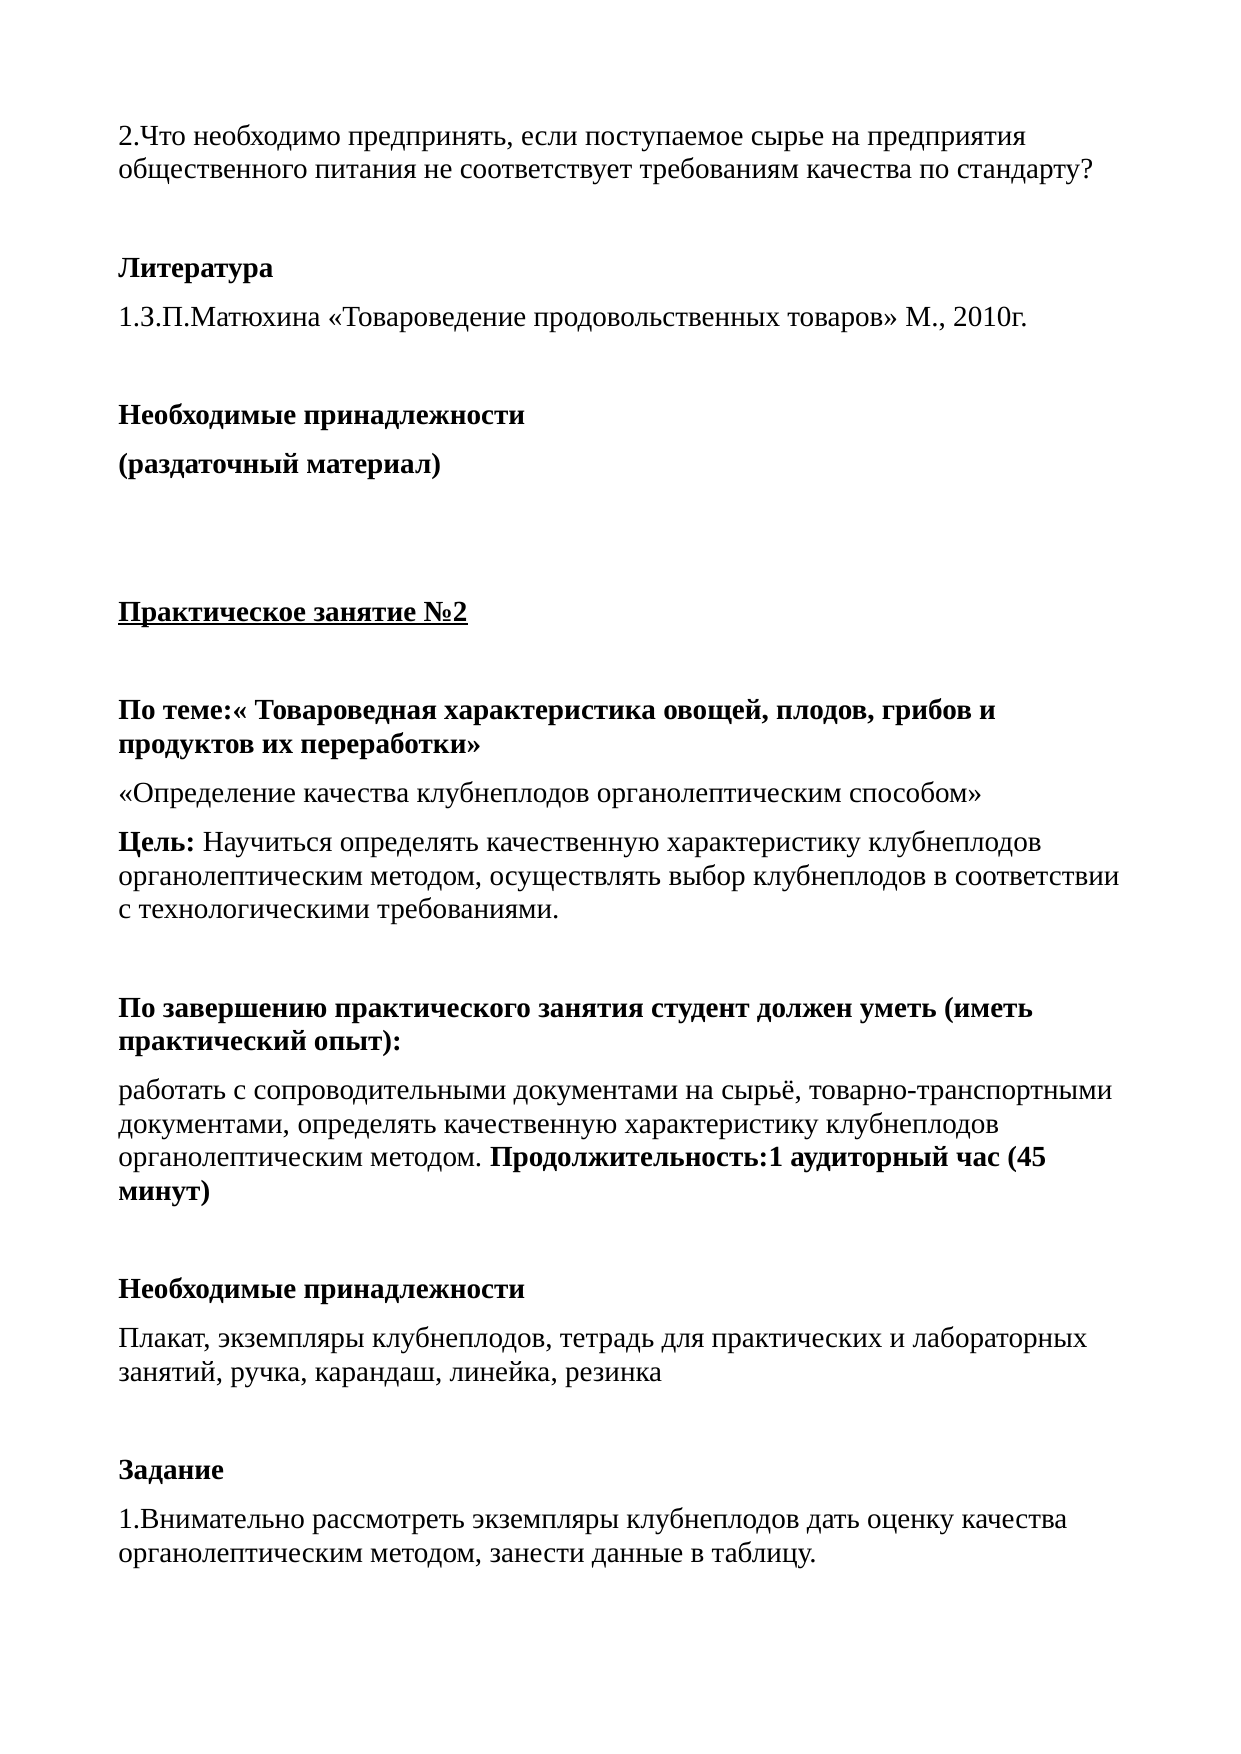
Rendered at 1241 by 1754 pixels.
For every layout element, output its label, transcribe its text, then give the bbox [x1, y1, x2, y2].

text (раздаточный материал) [118, 447, 1122, 480]
text Необходимые принадлежности [118, 1271, 1122, 1305]
text работать с сопроводительными документами на сырьё, товарно-транспортными документами, определять качественную характеристику клубнеплодов органолептическим методом. Продолжительность:1 аудиторный час (45 минут) [118, 1072, 1122, 1207]
text 1.Внимательно рассмотреть экземпляры клубнеплодов дать оценку качества органолептическим методом, занести данные в таблицу. [118, 1502, 1122, 1569]
text Задание [118, 1452, 1122, 1486]
text 2.Что необходимо предпринять, если поступаемое сырье на предприятия общественного питания не соответствует требованиям качества по стандарту? [118, 118, 1122, 185]
text По завершению практического занятия студент должен уметь (иметь практический опыт): [118, 990, 1122, 1057]
text По теме:« Товароведная характеристика овощей, плодов, грибов и продуктов их переработки» [118, 692, 1122, 759]
text «Определение качества клубнеплодов органолептическим способом» [118, 775, 1122, 809]
text Практическое занятие №2 [118, 594, 1122, 628]
text 1.З.П.Матюхина «Товароведение продовольственных товаров» М., 2010г. [118, 299, 1122, 333]
text Необходимые принадлежности [118, 397, 1122, 431]
text Литература [118, 250, 1122, 283]
text Плакат, экземпляры клубнеплодов, тетрадь для практических и лабораторных занятий, ручка, карандаш, линейка, резинка [118, 1321, 1122, 1388]
text Цель: Научиться определять качественную характеристику клубнеплодов органолептическим методом, осуществлять выбор клубнеплодов в соответствии с технологическими требованиями. [118, 824, 1122, 925]
